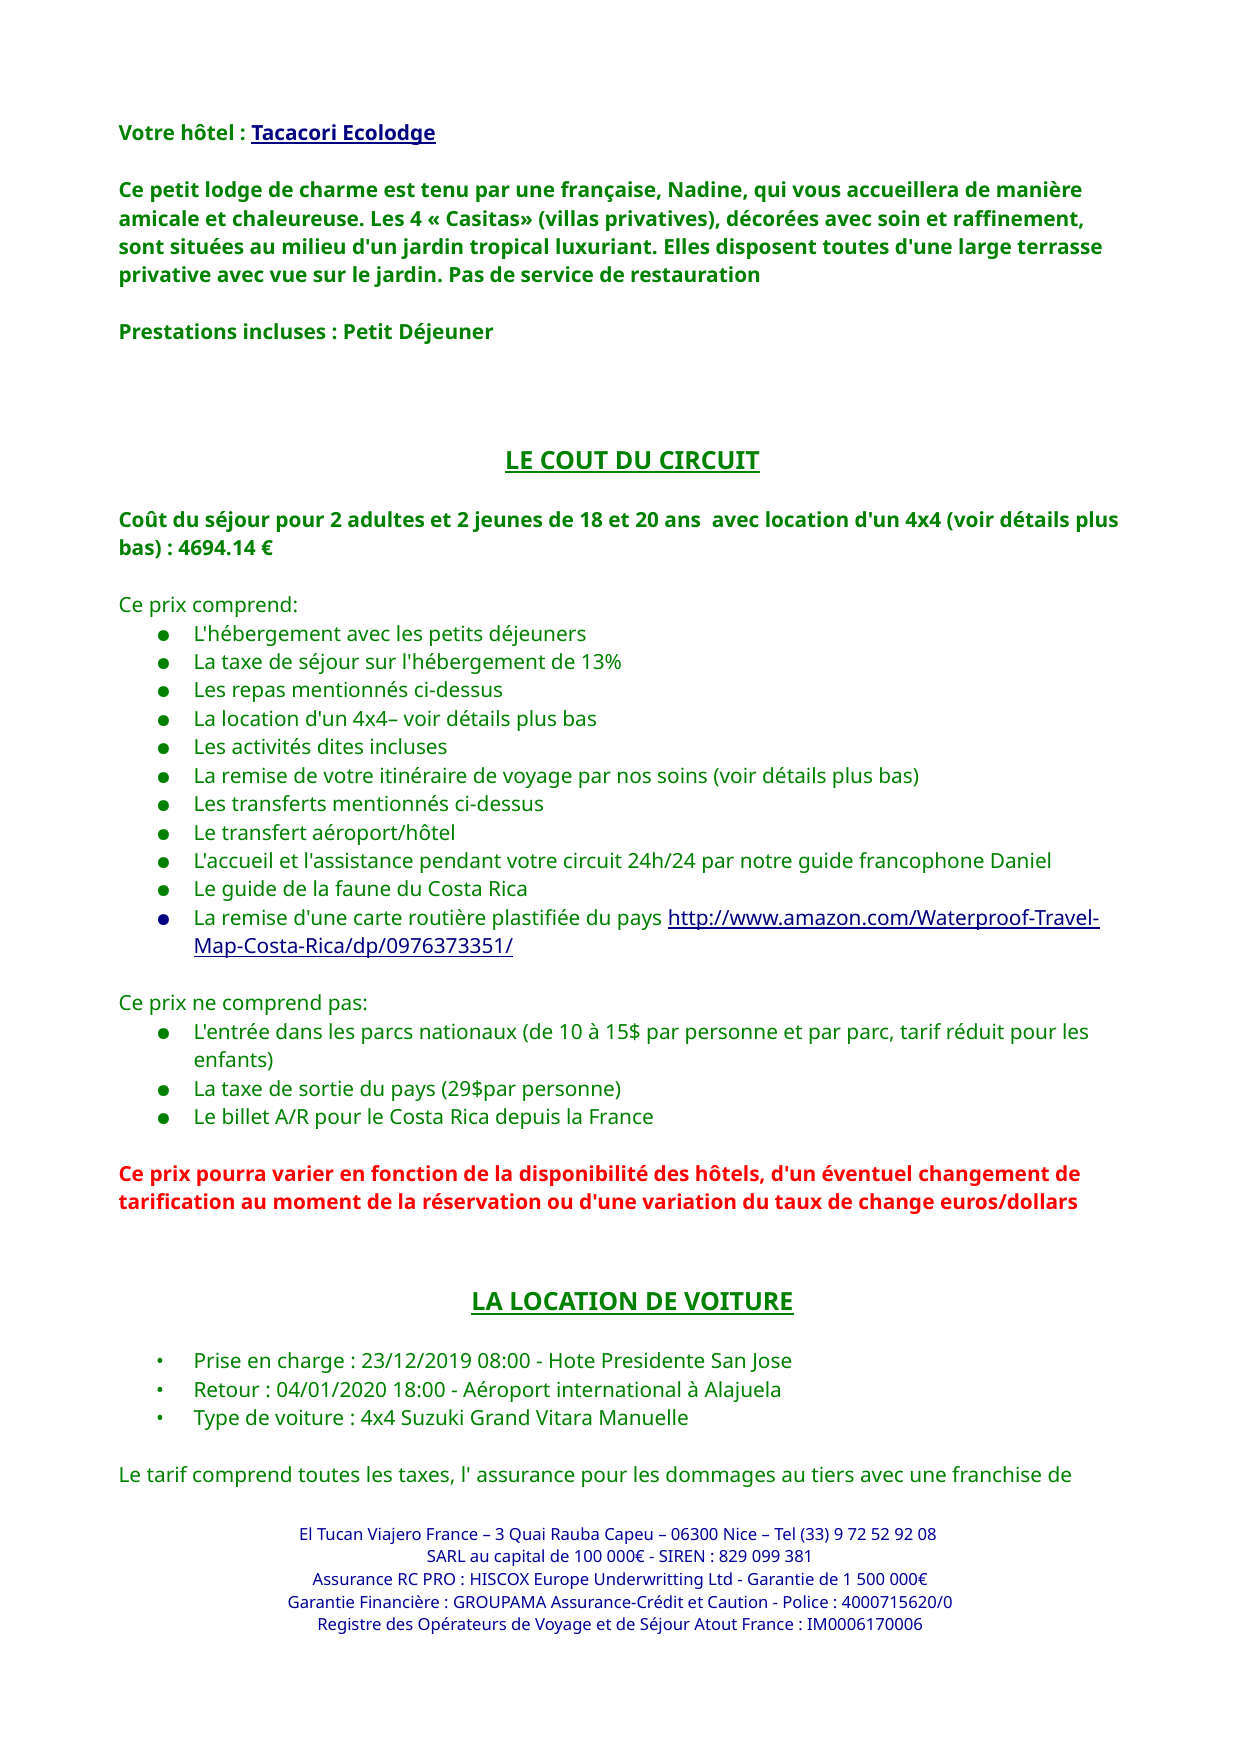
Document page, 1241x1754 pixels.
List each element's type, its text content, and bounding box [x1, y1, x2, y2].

list La remise de votre itinéraire de voyage par nos soins (voir détails plus bas) [156, 761, 1122, 789]
list Le guide de la faune du Costa Rica [156, 874, 1122, 903]
list Prise en charge : 23/12/2019 08:00 - Hote Presidente San Jose [156, 1346, 1122, 1375]
list Les activités dites incluses [156, 732, 1122, 761]
list La location d'un 4x4– voir détails plus bas [156, 704, 1122, 732]
text Ce prix pourra varier en fonction de la disponibilité des hôtels, d'un éventuel changement de tarification au moment de la réservation ou d'une variation du taux de change euros/dollars [118, 1159, 1122, 1216]
text Votre hôtel : Tacacori Ecolodge [118, 118, 1122, 147]
list L'entrée dans les parcs nationaux (de 10 à 15$ par personne et par parc, tarif réduit pour les enfants) [156, 1017, 1122, 1074]
list La remise d'une carte routière plastifiée du pays http://www.amazon.com/Waterproof-Travel-Map-Costa-Rica/dp/0976373351/ [156, 903, 1122, 960]
list La taxe de sortie du pays (29$par personne) [156, 1074, 1122, 1102]
list L'hébergement avec les petits déjeuners [156, 619, 1122, 647]
text Prestations incluses : Petit Déjeuner [118, 317, 1122, 346]
text Coût du séjour pour 2 adultes et 2 jeunes de 18 et 20 ans avec location d'un 4x4 (voir détails plus bas) : 4694.14 € [118, 505, 1122, 562]
list L'accueil et l'assistance pendant votre circuit 24h/24 par notre guide francophone Daniel [156, 846, 1122, 874]
text Le tarif comprend toutes les taxes, l' assurance pour les dommages au tiers avec une franchise de [118, 1461, 1122, 1489]
text Ce petit lodge de charme est tenu par une française, Nadine, qui vous accueillera de manière amicale et chaleureuse. Les 4 « Casitas» (villas privatives), décorées avec soin et raffinement, sont situées au milieu d'un jardin tropical luxuriant. Elles disposent toutes d'une large terrasse privative avec vue sur le jardin. Pas de service de restauration [118, 175, 1122, 289]
list Type de voiture : 4x4 Suzuki Grand Vitara Manuelle [156, 1403, 1122, 1432]
list Les transferts mentionnés ci-dessus [156, 789, 1122, 818]
list Retour : 04/01/2020 18:00 - Aéroport international à Alajuela [156, 1375, 1122, 1403]
list Les repas mentionnés ci-dessus [156, 676, 1122, 704]
list Le billet A/R pour le Costa Rica depuis la France [156, 1102, 1122, 1131]
text LE COUT DU CIRCUIT [118, 442, 1146, 476]
text Ce prix ne comprend pas: [118, 988, 1122, 1017]
text LA LOCATION DE VOITURE [118, 1284, 1146, 1318]
text Ce prix comprend: [118, 590, 1122, 619]
list La taxe de séjour sur l'hébergement de 13% [156, 647, 1122, 676]
list Le transfert aéroport/hôtel [156, 818, 1122, 846]
